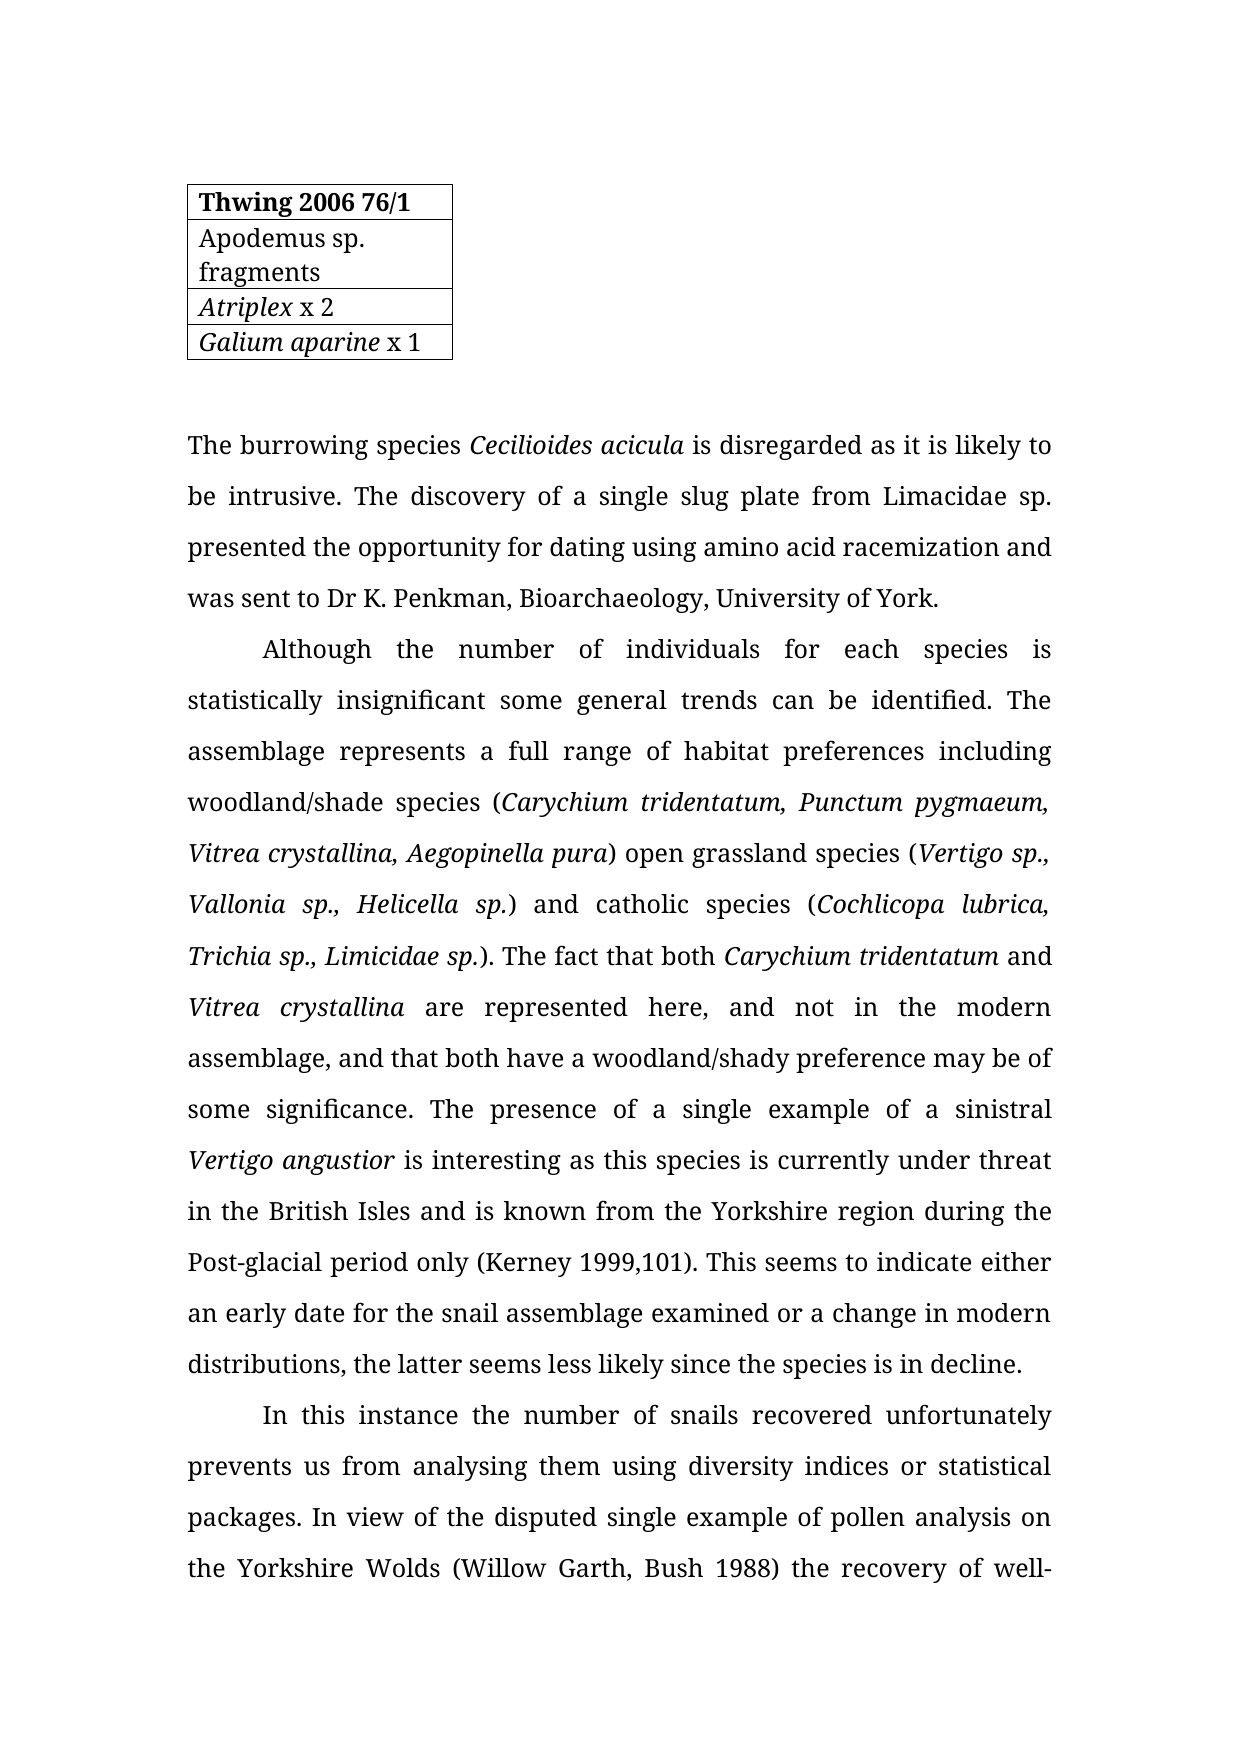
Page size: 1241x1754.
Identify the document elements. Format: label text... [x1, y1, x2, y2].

table_header Thwing 2006 76/1 [188, 185, 452, 219]
table_cell Galium aparine x 1 [188, 325, 452, 358]
text The burrowing species Cecilioides acicula is disregarded as it is likely to be intrusive. The discovery of a single slug plate from Limacidae sp. presented the opportunity for dating using amino acid racemization and was sent to Dr K. Penkman, Bioarchaeology, University of York. [187, 428, 1053, 615]
text In this instance the number of snails recovered unfortunately prevents us from analysing them using diversity indices or statistical packages. In view of the disputed single example of pollen analysis on the Yorkshire Wolds (Willow Garth, Bush 1988) the recovery of well- [187, 1397, 1053, 1585]
table_cell Apodemus sp. fragments [188, 220, 452, 288]
text Although the number of individuals for each species is statistically insignificant some general trends can be identified. The assemblage represents a full range of habitat preferences including woodland/shade species (Carychium tridentatum, Punctum pygmaeum, Vitrea crystallina, Aegopinella pura) open grassland species (Vertigo sp., Vallonia sp., Helicella sp.) and catholic species (Cochlicopa lubrica, Trichia sp., Limicidae sp.). The fact that both Carychium tridentatum and Vitrea crystallina are represented here, and not in the modern assemblage, and that both have a woodland/shady preference may be of some significance. The presence of a single example of a sinistral Vertigo angustior is interesting as this species is currently under threat in the British Isles and is known from the Yorkshire region during the Post-glacial period only (Kerney 1999,101). This seems to indicate either an early date for the snail assemblage examined or a change in modern distributions, the latter seems less likely since the species is in decline. [187, 632, 1053, 1381]
table_cell Atriplex x 2 [188, 289, 452, 323]
